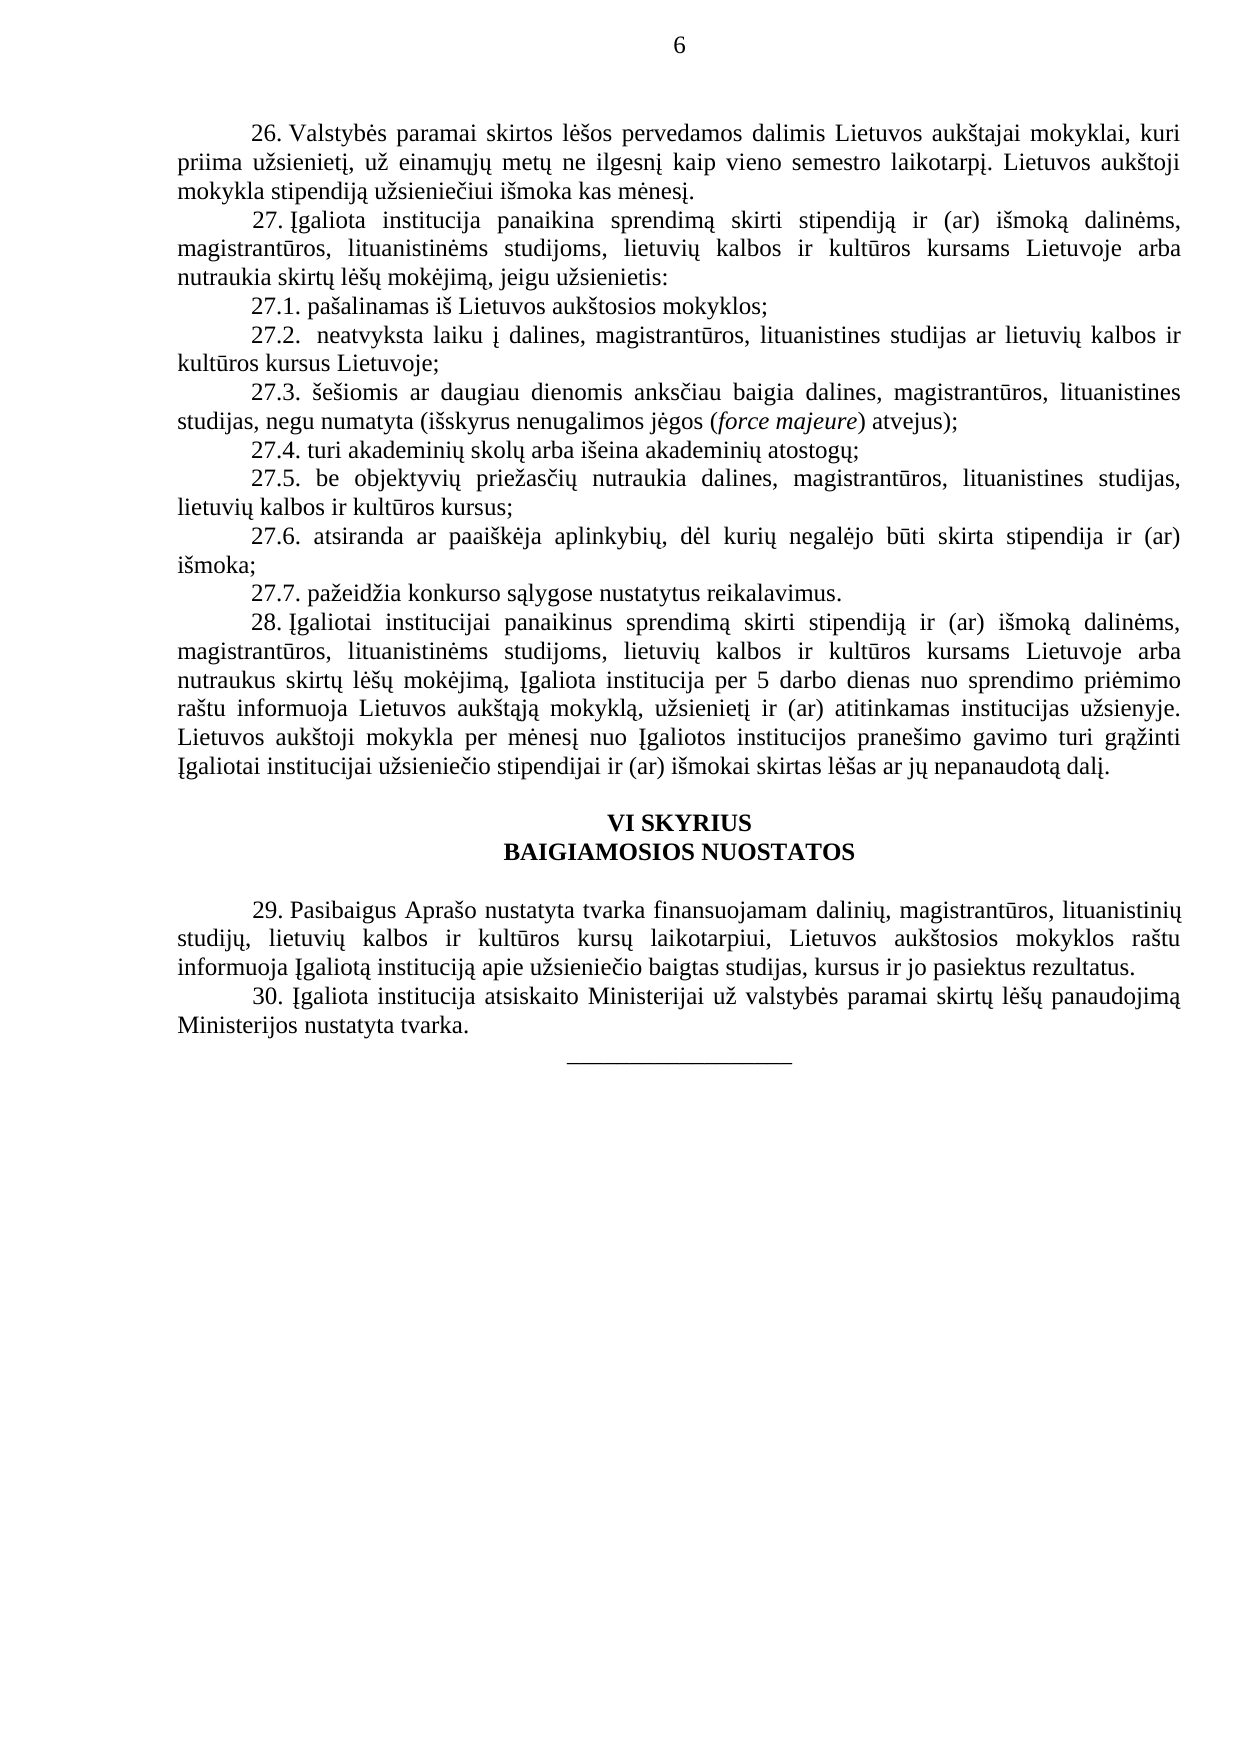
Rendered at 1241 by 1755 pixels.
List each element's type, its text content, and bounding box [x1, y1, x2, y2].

text 27.3. šešiomis ar daugiau dienomis anksčiau baigia dalines, magistrantūros, lituanistines studijas, negu numatyta (išskyrus nenugalimos jėgos (force majeure) atvejus); [177, 377, 1182, 435]
text 27.6. atsiranda ar paaiškėja aplinkybių, dėl kurių negalėjo būti skirta stipendija ir (ar) išmoka; [177, 521, 1182, 578]
text __________________ [177, 1038, 1182, 1067]
text 30. Įgaliota institucija atsiskaito Ministerijai už valstybės paramai skirtų lėšų panaudojimą Ministerijos nustatyta tvarka. [177, 981, 1182, 1038]
text 28. Įgaliotai institucijai panaikinus sprendimą skirti stipendiją ir (ar) išmoką dalinėms, magistrantūros, lituanistinėms studijoms, lietuvių kalbos ir kultūros kursams Lietuvoje arba nutraukus skirtų lėšų mokėjimą, Įgaliota institucija per 5 darbo dienas nuo sprendimo priėmimo raštu informuoja Lietuvos aukštąją mokyklą, užsienietį ir (ar) atitinkamas institucijas užsienyje. Lietuvos aukštoji mokykla per mėnesį nuo Įgaliotos institucijos pranešimo gavimo turi grąžinti Įgaliotai institucijai užsieniečio stipendijai ir (ar) išmokai skirtas lėšas ar jų nepanaudotą dalį. [177, 607, 1182, 780]
text 27.4. turi akademinių skolų arba išeina akademinių atostogų; [177, 435, 1182, 463]
text 26. Valstybės paramai skirtos lėšos pervedamos dalimis Lietuvos aukštajai mokyklai, kuri priima užsienietį, už einamųjų metų ne ilgesnį kaip vieno semestro laikotarpį. Lietuvos aukštoji mokykla stipendiją užsieniečiui išmoka kas mėnesį. [177, 118, 1182, 205]
text BAIGIAMOSIOS NUOSTATOS [177, 837, 1182, 866]
text 29. Pasibaigus Aprašo nustatyta tvarka finansuojamam dalinių, magistrantūros, lituanistinių studijų, lietuvių kalbos ir kultūros kursų laikotarpiui, Lietuvos aukštosios mokyklos raštu informuoja Įgaliotą instituciją apie užsieniečio baigtas studijas, kursus ir jo pasiektus rezultatus. [177, 895, 1182, 981]
text 27.7. pažeidžia konkurso sąlygose nustatytus reikalavimus. [177, 578, 1182, 607]
text 27.1. pašalinamas iš Lietuvos aukštosios mokyklos; [177, 291, 1182, 320]
text 27.5. be objektyvių priežasčių nutraukia dalines, magistrantūros, lituanistines studijas, lietuvių kalbos ir kultūros kursus; [177, 463, 1182, 521]
text 27. Įgaliota institucija panaikina sprendimą skirti stipendiją ir (ar) išmoką dalinėms, magistrantūros, lituanistinėms studijoms, lietuvių kalbos ir kultūros kursams Lietuvoje arba nutraukia skirtų lėšų mokėjimą, jeigu užsienietis: [177, 205, 1182, 291]
text 27.2. neatvyksta laiku į dalines, magistrantūros, lituanistines studijas ar lietuvių kalbos ir kultūros kursus Lietuvoje; [177, 320, 1182, 377]
text VI SKYRIUS [177, 808, 1182, 837]
